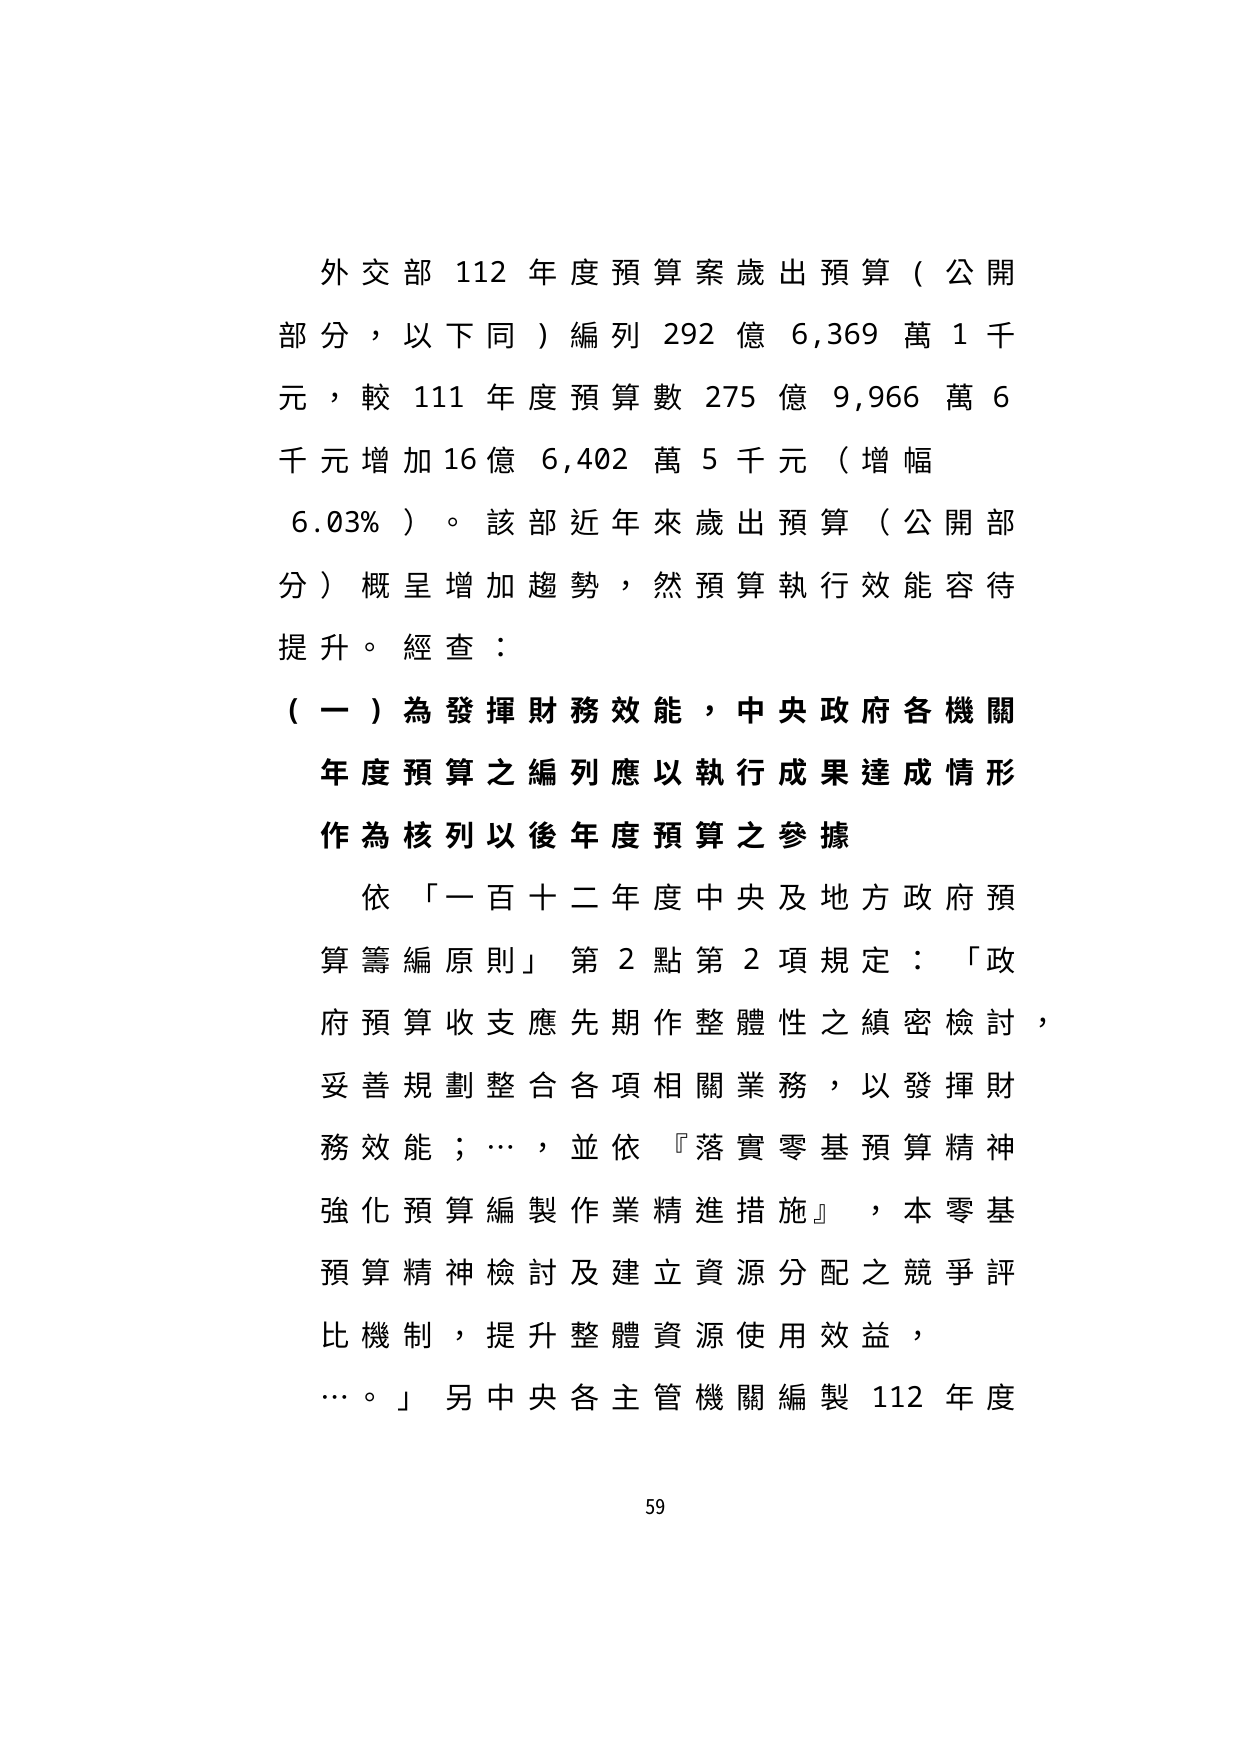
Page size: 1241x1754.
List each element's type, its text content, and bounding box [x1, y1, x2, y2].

text 外交部112年度預算案歲出預算(公開部分，以下同)編列292億6,369萬1千元，較111年度預算數275億9,966萬6千元增加16億6,402萬5千元（增幅6.03%）。該部近年來歲出預算（公開部分）概呈增加趨勢，然預算執行效能容待提升。經查： [248, 229, 1022, 667]
text 依「一百十二年度中央及地方政府預算籌編原則」第2點第2項規定：「政府預算收支應先期作整體性之縝密檢討，妥善規劃整合各項相關業務，以發揮財務效能；…，並依『落實零基預算精神強化預算編製作業精進措施』，本零基預算精神檢討及建立資源分配之競爭評比機制，提升整體資源使用效益，…。」另中央各主管機關編製112年度概算應行注意辦理事項第4點規定：「為配合政府當前施政重點需要，各機關應依『落實零基預算精神強化預算編製作業精進措施』加強開源節流，並本『先減法、後加法』原則，將原有的計畫或預算，全部歸零重新檢討，…。」 [277, 854, 1022, 1417]
text (一)為發揮財務效能，中央政府各機關年度預算之編列應以執行成果達成情形作為核列以後年度預算之參據 [248, 667, 1022, 854]
